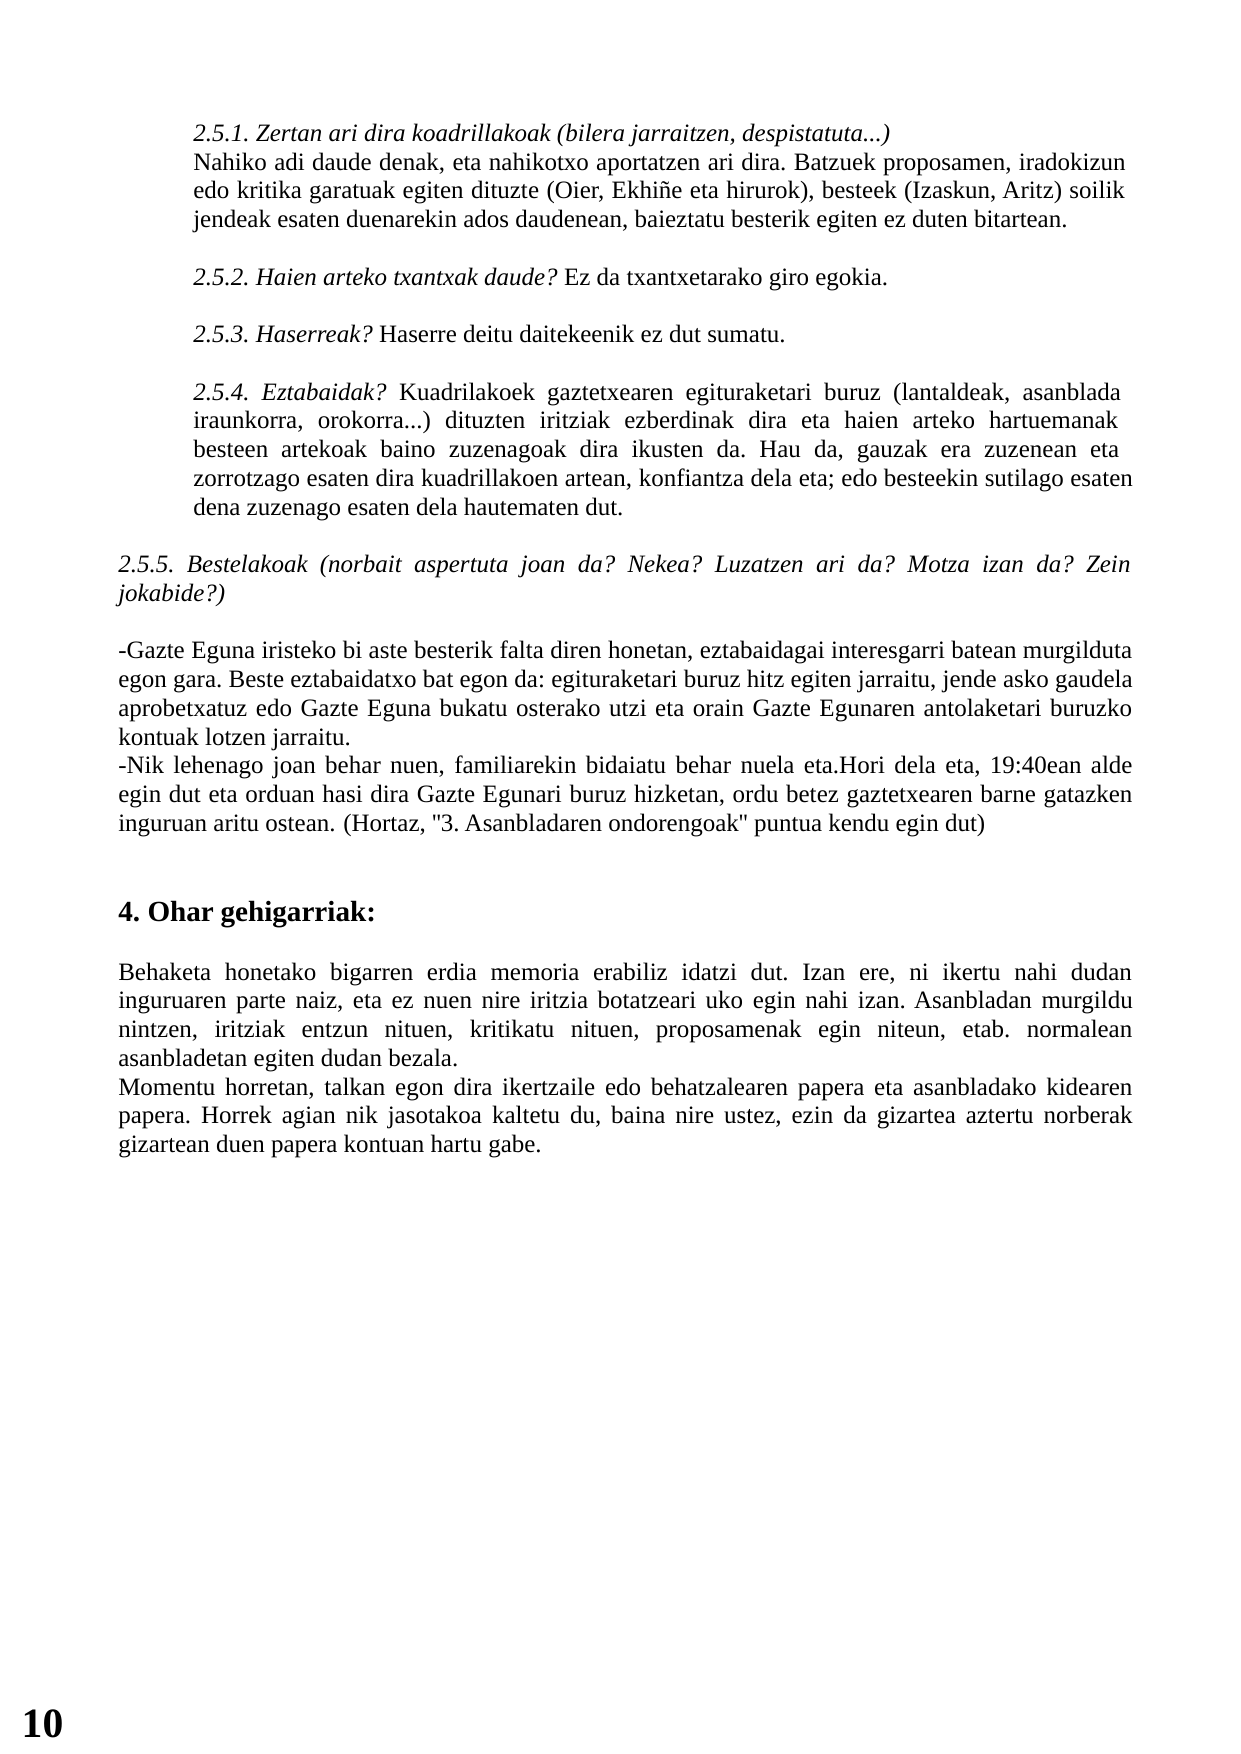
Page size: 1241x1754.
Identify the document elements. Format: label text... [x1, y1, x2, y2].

text Momentu horretan, talkan egon dira ikertzaile edo behatzalearen papera eta asanbladako kidearen papera. Horrek agian nik jasotakoa kaltetu du, baina nire ustez, ezin da gizartea aztertu norberak gizartean duen papera kontuan hartu gabe. [118, 1072, 1134, 1158]
text -Nik lehenago joan behar nuen, familiarekin bidaiatu behar nuela eta.Hori dela eta, 19:40ean alde egin dut eta orduan hasi dira Gazte Egunari buruz hizketan, ordu betez gaztetxearen barne gatazken inguruan aritu ostean. (Hortaz, ''3. Asanbladaren ondorengoak'' puntua kendu egin dut) [118, 751, 1134, 837]
text 2.5.4. Eztabaidak? Kuadrilakoek gaztetxearen egituraketari buruz (lantaldeak, asanblada iraunkorra, orokorra...) dituzten iritziak ezberdinak dira eta haien arteko hartuemanak besteen artekoak baino zuzenagoak dira ikusten da. Hau da, gauzak era zuzenean eta zorrotzago esaten dira kuadrillakoen artean, konfiantza dela eta; edo besteekin sutilago esaten dena zuzenago esaten dela hautematen dut. [118, 377, 1134, 521]
text 2.5.2. Haien arteko txantxak daude? Ez da txantxetarako giro egokia. [118, 262, 1134, 291]
text -Gazte Eguna iristeko bi aste besterik falta diren honetan, eztabaidagai interesgarri batean murgilduta egon gara. Beste eztabaidatxo bat egon da: egituraketari buruz hitz egiten jarraitu, jende asko gaudela aprobetxatuz edo Gazte Eguna bukatu osterako utzi eta orain Gazte Egunaren antolaketari buruzko kontuak lotzen jarraitu. [118, 636, 1134, 751]
text 2.5.1. Zertan ari dira koadrillakoak (bilera jarraitzen, despistatuta...) [118, 118, 1134, 147]
text Nahiko adi daude denak, eta nahikotxo aportatzen ari dira. Batzuek proposamen, iradokizun edo kritika garatuak egiten dituzte (Oier, Ekhiñe eta hirurok), besteek (Izaskun, Aritz) soilik jendeak esaten duenarekin ados daudenean, baieztatu besterik egiten ez duten bitartean. [118, 147, 1134, 233]
text 2.5.5. Bestelakoak (norbait aspertuta joan da? Nekea? Luzatzen ari da? Motza izan da? Zein jokabide?) [118, 549, 1134, 607]
text 2.5.3. Haserreak? Haserre deitu daitekeenik ez dut sumatu. [118, 319, 1134, 348]
text 4. Ohar gehigarriak: [118, 894, 1134, 928]
text Behaketa honetako bigarren erdia memoria erabiliz idatzi dut. Izan ere, ni ikertu nahi dudan inguruaren parte naiz, eta ez nuen nire iritzia botatzeari uko egin nahi izan. Asanbladan murgildu nintzen, iritziak entzun nituen, kritikatu nituen, proposamenak egin niteun, etab. normalean asanbladetan egiten dudan bezala. [118, 957, 1134, 1072]
